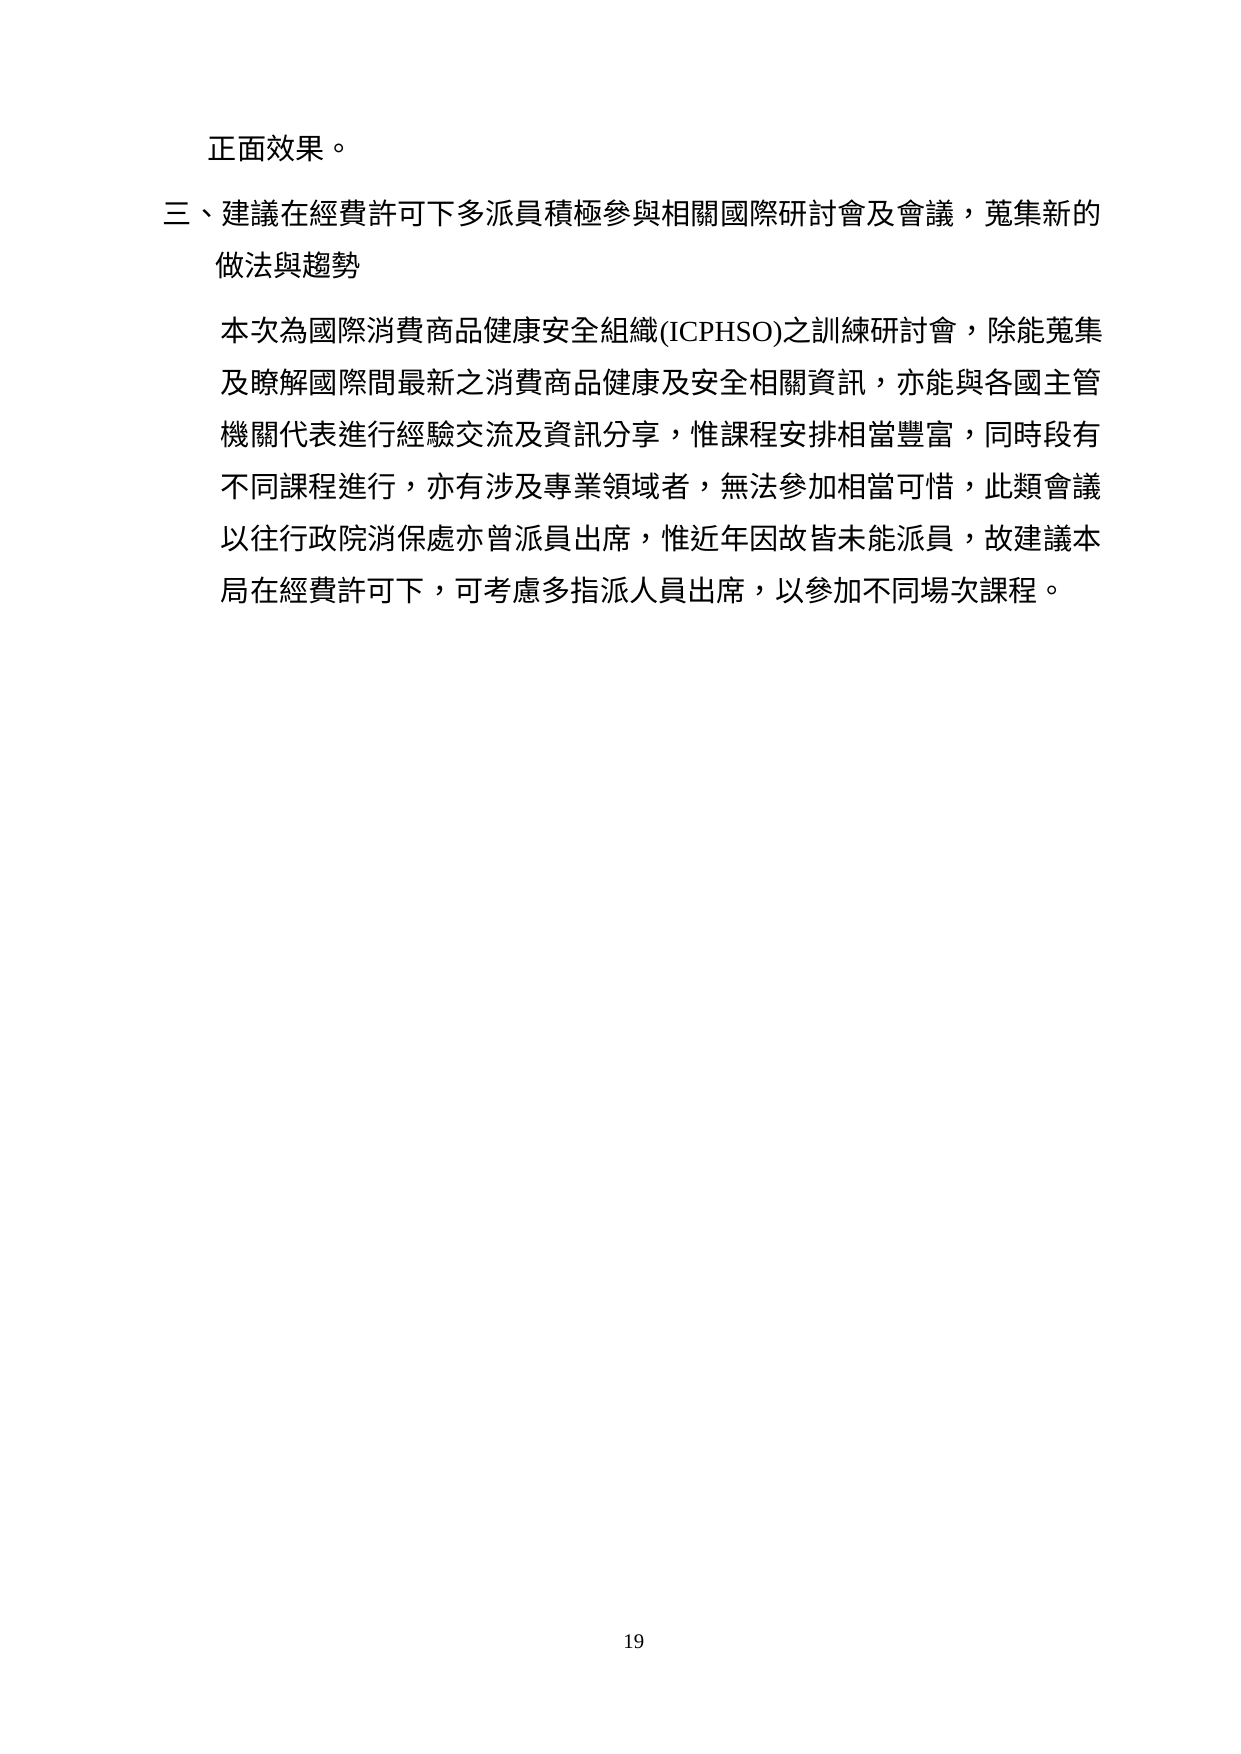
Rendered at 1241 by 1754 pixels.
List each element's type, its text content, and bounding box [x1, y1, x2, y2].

text 三、建議在經費許可下多派員積極參與相關國際研討會及會議，蒐集新的做法與趨勢 [162, 183, 1104, 287]
text 本次為國際消費商品健康安全組織(ICPHSO)之訓練研討會，除能蒐集及瞭解國際間最新之消費商品健康及安全相關資訊，亦能與各國主管機關代表進行經驗交流及資訊分享，惟課程安排相當豐富，同時段有不同課程進行，亦有涉及專業領域者，無法參加相當可惜，此類會議以往行政院消保處亦曾派員出席，惟近年因故皆未能派員，故建議本局在經費許可下，可考慮多指派人員出席，以參加不同場次課程。 [221, 299, 1104, 612]
text 正面效果。 [162, 118, 1104, 170]
